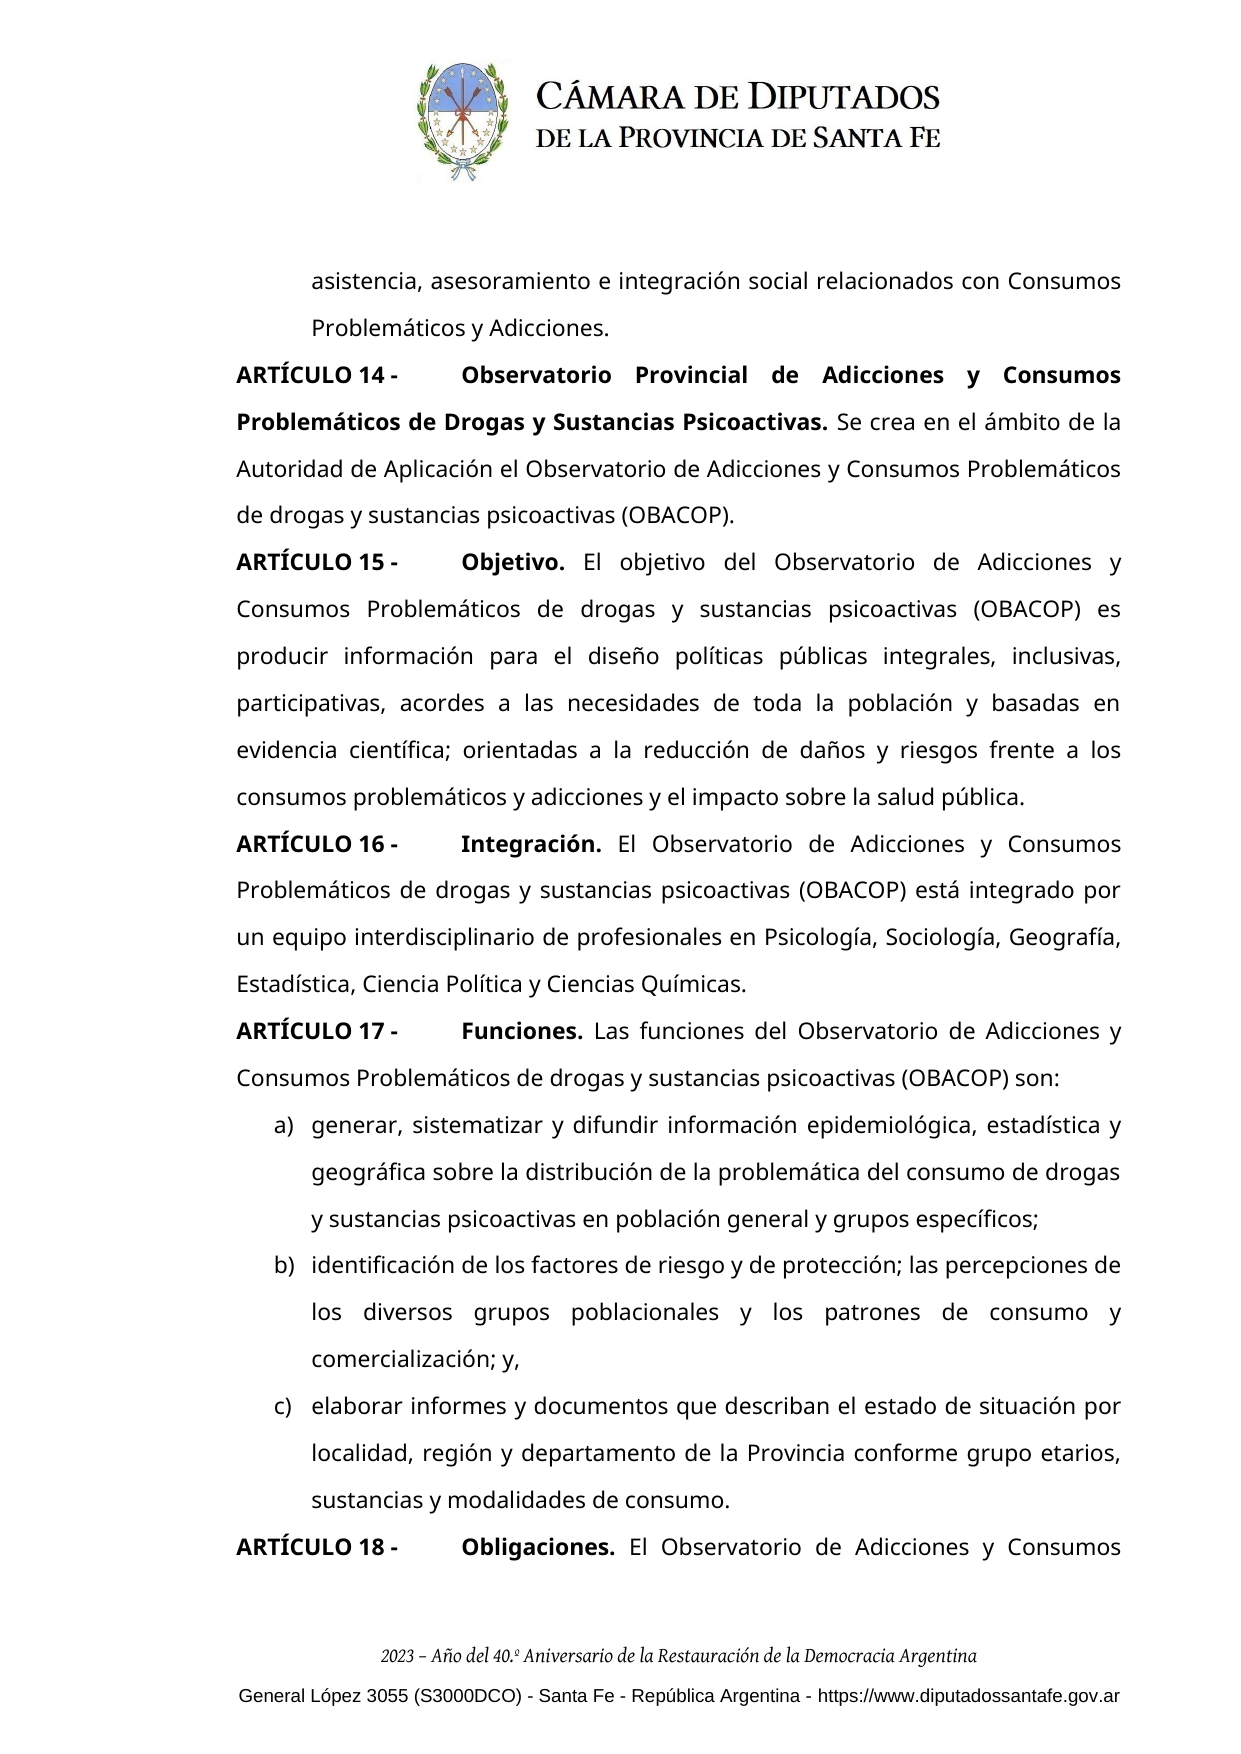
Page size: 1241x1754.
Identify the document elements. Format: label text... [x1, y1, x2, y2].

list elaborar informes y documentos que describan el estado de situación por localidad, región y departamento de la Provincia conforme grupo etarios, sustancias y modalidades de consumo. [274, 1390, 1122, 1515]
list identificación de los factores de riesgo y de protección; las percepciones de los diversos grupos poblacionales y los patrones de consumo y comercialización; y, [274, 1249, 1122, 1374]
list Funciones. Las funciones del Observatorio de Adicciones y Consumos Problemáticos de drogas y sustancias psicoactivas (OBACOP) son: [236, 1015, 1122, 1093]
picture [413, 59, 945, 183]
list Obligaciones. El Observatorio de Adicciones y Consumos Problemáticos de drogas y sustancias psicoactivas (OBACOP) tiene las siguientes obligaciones: [236, 1531, 1122, 1562]
list Observatorio Provincial de Adicciones y Consumos Problemáticos de Drogas y Sustancias Psicoactivas. Se crea en el ámbito de la Autoridad de Aplicación el Observatorio de Adicciones y Consumos Problemáticos de drogas y sustancias psicoactivas (OBACOP). [236, 359, 1122, 531]
list asistencia, asesoramiento e integración social relacionados con Consumos Problemáticos y Adicciones. [274, 265, 1122, 343]
list generar, sistematizar y difundir información epidemiológica, estadística y geográfica sobre la distribución de la problemática del consumo de drogas y sustancias psicoactivas en población general y grupos específicos; [274, 1109, 1122, 1234]
list Integración. El Observatorio de Adicciones y Consumos Problemáticos de drogas y sustancias psicoactivas (OBACOP) está integrado por un equipo interdisciplinario de profesionales en Psicología, Sociología, Geografía, Estadística, Ciencia Política y Ciencias Químicas. [236, 827, 1122, 999]
list Objetivo. El objetivo del Observatorio de Adicciones y Consumos Problemáticos de drogas y sustancias psicoactivas (OBACOP) es producir información para el diseño políticas públicas integrales, inclusivas, participativas, acordes a las necesidades de toda la población y basadas en evidencia científica; orientadas a la reducción de daños y riesgos frente a los consumos problemáticos y adicciones y el impacto sobre la salud pública. [236, 546, 1122, 812]
